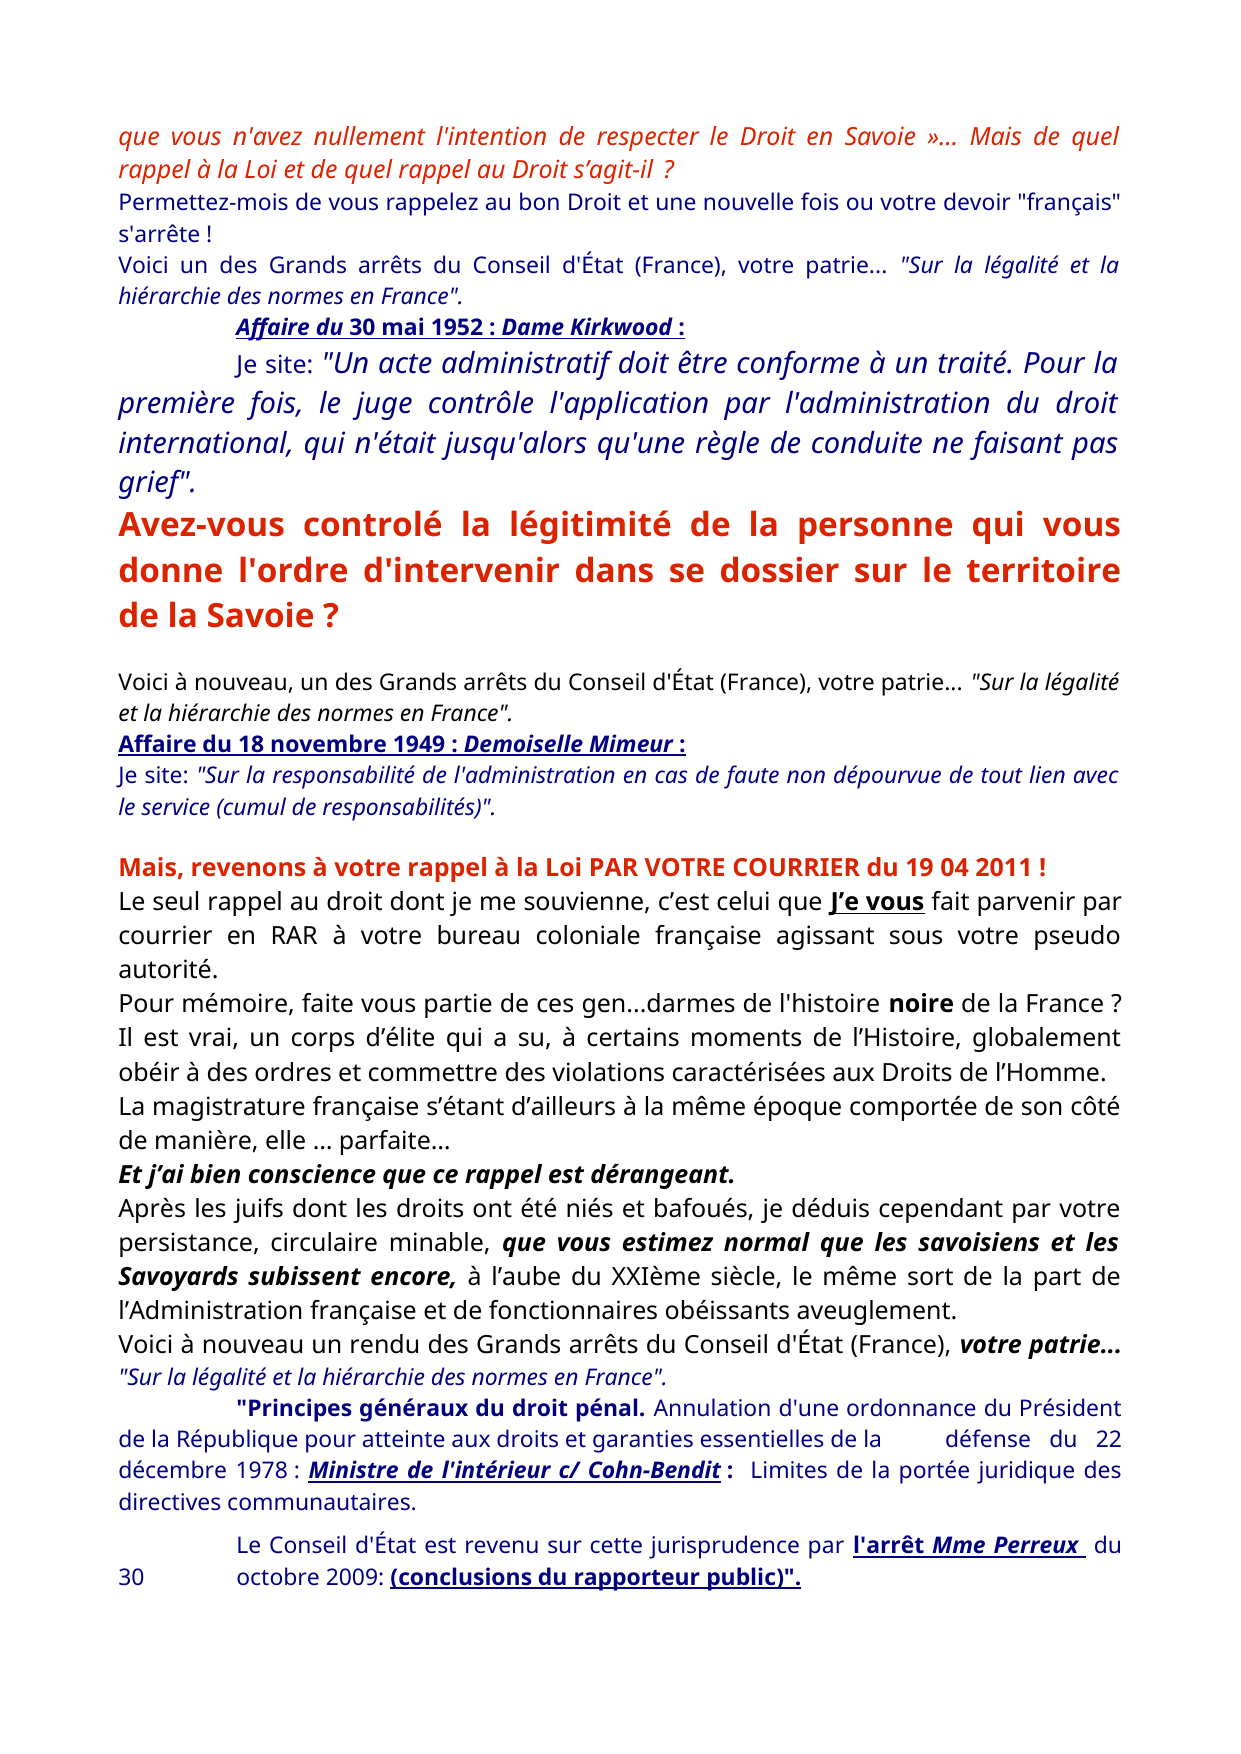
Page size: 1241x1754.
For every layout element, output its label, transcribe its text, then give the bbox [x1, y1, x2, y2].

text que vous n'avez nullement l'intention de respecter le Droit en Savoie »… Mais de quel rappel à la Loi et de quel rappel au Droit s’agit-il ? [118, 118, 1122, 186]
text Affaire du 30 mai 1952 : Dame Kirkwood : [118, 311, 1122, 342]
text Le seul rappel au droit dont je me souvienne, c’est celui que J’e vous fait parvenir par courrier en RAR à votre bureau coloniale française agissant sous votre pseudo autorité. [118, 884, 1122, 986]
text Avez-vous controlé la légitimité de la personne qui vous donne l'ordre d'intervenir dans se dossier sur le territoire de la Savoie ? [118, 501, 1122, 637]
text Affaire du 18 novembre 1949 : Demoiselle Mimeur : [118, 728, 1122, 759]
text La magistrature française s’étant d’ailleurs à la même époque comportée de son côté de manière, elle … parfaite… [118, 1088, 1122, 1156]
text Après les juifs dont les droits ont été niés et bafoués, je déduis cependant par votre persistance, circulaire minable, que vous estimez normal que les savoisiens et les Savoyards subissent encore, à l’aube du XXIème siècle, le même sort de la part de l’Administration française et de fonctionnaires obéissants aveuglement. [118, 1190, 1122, 1327]
text Permettez-mois de vous rappelez au bon Droit et une nouvelle fois ou votre devoir "français" s'arrête ! [118, 186, 1122, 249]
text Je site: "Sur la responsabilité de l'administration en cas de faute non dépourvue de tout lien avec le service (cumul de responsabilités)". [118, 759, 1122, 822]
text Pour mémoire, faite vous partie de ces gen...darmes de l'histoire noire de la France ? Il est vrai, un corps d’élite qui a su, à certains moments de l’Histoire, globalement obéir à des ordres et commettre des violations caractérisées aux Droits de l’Homme. [118, 986, 1122, 1088]
text Le Conseil d'État est revenu sur cette jurisprudence par l'arrêt Mme Perreux du 30 octobre 2009: (conclusions du rapporteur public)". [118, 1529, 1122, 1592]
text Voici à nouveau un rendu des Grands arrêts du Conseil d'État (France), votre patrie... "Sur la légalité et la hiérarchie des normes en France". [118, 1327, 1122, 1392]
text Je site: "Un acte administratif doit être conforme à un traité. Pour la première fois, le juge contrôle l'application par l'administration du droit international, qui n'était jusqu'alors qu'une règle de conduite ne faisant pas grief". [118, 342, 1122, 501]
text Et j’ai bien conscience que ce rappel est dérangeant. [118, 1156, 1122, 1190]
text Voici un des Grands arrêts du Conseil d'État (France), votre patrie... "Sur la légalité et la hiérarchie des normes en France". [118, 249, 1122, 311]
text Mais, revenons à votre rappel à la Loi PAR VOTRE COURRIER du 19 04 2011 ! [118, 850, 1122, 884]
text "Principes généraux du droit pénal. Annulation d'une ordonnance du Président de la République pour atteinte aux droits et garanties essentielles de la défense du 22 décembre 1978 : Ministre de lHYPERLINK "http://www.legifrance.gouv.fr/affichJuriAdmin.do?idTexte=CETATEXT000007666522&dateTexte="'HYPERLINK "http://www.legifrance.gouv.fr/affichJuriAdmin.do?idTexte=CETATEXT000007666522&dateTexte="intérieur c/ Cohn-Bendit : Limites de la portée juridique des directives communautaires. [118, 1392, 1122, 1517]
text Voici à nouveau, un des Grands arrêts du Conseil d'État (France), votre patrie... "Sur la légalité et la hiérarchie des normes en France". [118, 666, 1122, 728]
